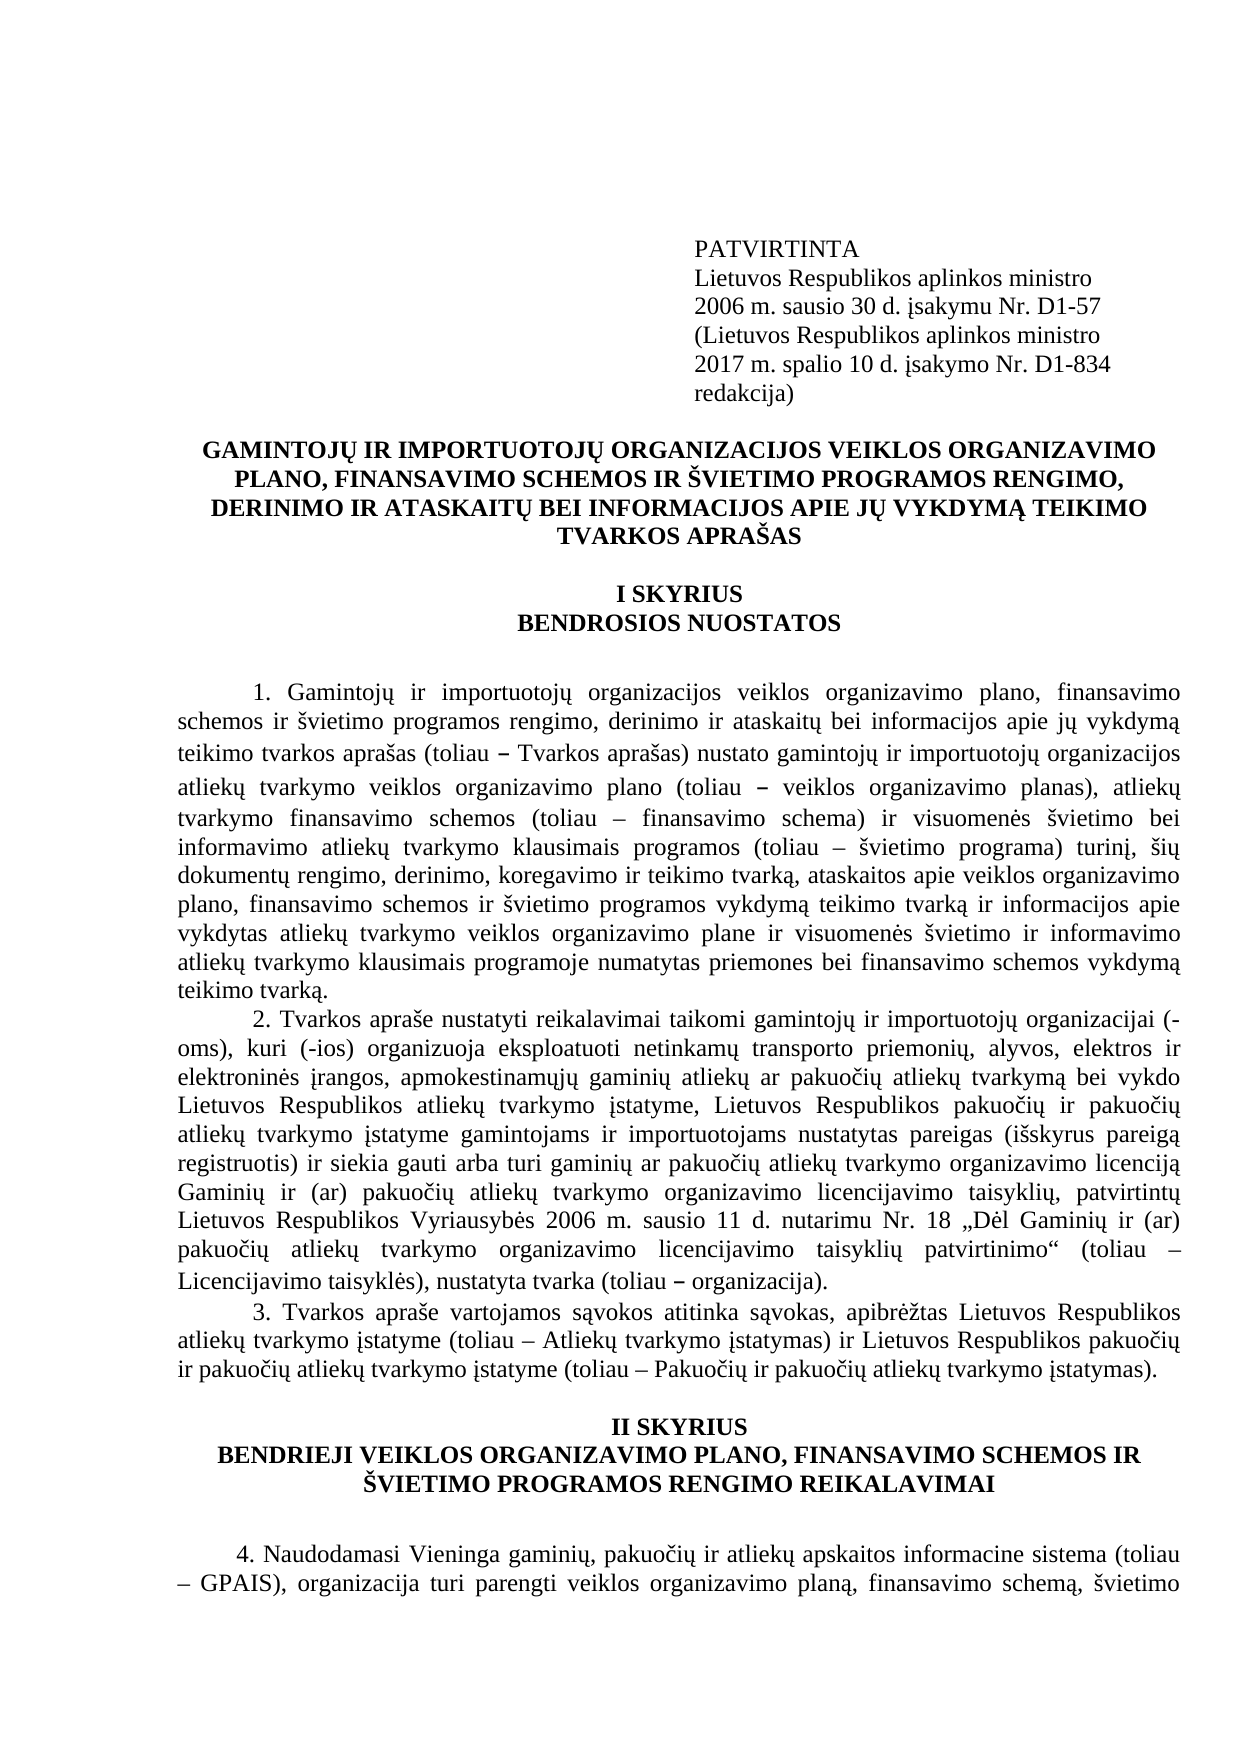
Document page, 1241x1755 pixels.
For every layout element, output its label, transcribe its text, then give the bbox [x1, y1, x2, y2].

text I SKYRIUS [177, 579, 1181, 608]
text Lietuvos Respublikos aplinkos ministro [694, 263, 1181, 291]
text II SKYRIUS [177, 1412, 1181, 1441]
text 4. Naudodamasi Vieninga gaminių, pakuočių ir atliekų apskaitos informacine sistema (toliau – GPAIS), organizacija turi parengti veiklos organizavimo planą, finansavimo schemą, švietimo [177, 1539, 1181, 1596]
text 3. Tvarkos apraše vartojamos sąvokos atitinka sąvokas, apibrėžtas Lietuvos Respublikos atliekų tvarkymo įstatyme (toliau – Atliekų tvarkymo įstatymas) ir Lietuvos Respublikos pakuočių ir pakuočių atliekų tvarkymo įstatyme (toliau – Pakuočių ir pakuočių atliekų tvarkymo įstatymas). [177, 1297, 1181, 1383]
text 2017 m. spalio 10 d. įsakymo Nr. D1-834 redakcija) [694, 349, 1181, 406]
text PATVIRTINTA [694, 234, 1181, 263]
text 1. Gamintojų ir importuotojų organizacijos veiklos organizavimo plano, finansavimo schemos ir švietimo programos rengimo, derinimo ir ataskaitų bei informacijos apie jų vykdymą teikimo tvarkos aprašas (toliau – Tvarkos aprašas) nustato gamintojų ir importuotojų organizacijos atliekų tvarkymo veiklos organizavimo plano (toliau – veiklos organizavimo planas), atliekų tvarkymo finansavimo schemos (toliau – finansavimo schema) ir visuomenės švietimo bei informavimo atliekų tvarkymo klausimais programos (toliau – švietimo programa) turinį, šių dokumentų rengimo, derinimo, koregavimo ir teikimo tvarką, ataskaitos apie veiklos organizavimo plano, finansavimo schemos ir švietimo programos vykdymą teikimo tvarką ir informacijos apie vykdytas atliekų tvarkymo veiklos organizavimo plane ir visuomenės švietimo ir informavimo atliekų tvarkymo klausimais programoje numatytas priemones bei finansavimo schemos vykdymą teikimo tvarką. [177, 677, 1181, 1004]
text BENDROSIOS NUOSTATOS [177, 608, 1181, 636]
text 2. Tvarkos apraše nustatyti reikalavimai taikomi gamintojų ir importuotojų organizacijai (-oms), kuri (-ios) organizuoja eksploatuoti netinkamų transporto priemonių, alyvos, elektros ir elektroninės įrangos, apmokestinamųjų gaminių atliekų ar pakuočių atliekų tvarkymą bei vykdo Lietuvos Respublikos atliekų tvarkymo įstatyme, Lietuvos Respublikos pakuočių ir pakuočių atliekų tvarkymo įstatyme gamintojams ir importuotojams nustatytas pareigas (išskyrus pareigą registruotis) ir siekia gauti arba turi gaminių ar pakuočių atliekų tvarkymo organizavimo licenciją Gaminių ir (ar) pakuočių atliekų tvarkymo organizavimo licencijavimo taisyklių, patvirtintų Lietuvos Respublikos Vyriausybės 2006 m. sausio 11 d. nutarimu Nr. 18 „Dėl Gaminių ir (ar) pakuočių atliekų tvarkymo organizavimo licencijavimo taisyklių patvirtinimo“ (toliau – Licencijavimo taisyklės), nustatyta tvarka (toliau – organizacija). [177, 1004, 1181, 1297]
text TVARKOS APRAŠAS [177, 521, 1181, 550]
text BENDRIEJI VEIKLOS ORGANIZAVIMO PLANO, FINANSAVIMO SCHEMOS IR ŠVIETIMO PROGRAMOS RENGIMO REIKALAVIMAI [177, 1441, 1181, 1498]
text (Lietuvos Respublikos aplinkos ministro [694, 320, 1181, 349]
text GAMINTOJŲ IR IMPORTUOTOJŲ ORGANIZACIJOS VEIKLOS ORGANIZAVIMO PLANO, FINANSAVIMO SCHEMOS IR ŠVIETIMO PROGRAMOS RENGIMO, DERINIMO IR ATASKAITŲ BEI INFORMACIJOS APIE JŲ VYKDYMĄ TEIKIMO [177, 435, 1181, 521]
text 2006 m. sausio 30 d. įsakymu Nr. D1-57 [694, 291, 1181, 320]
